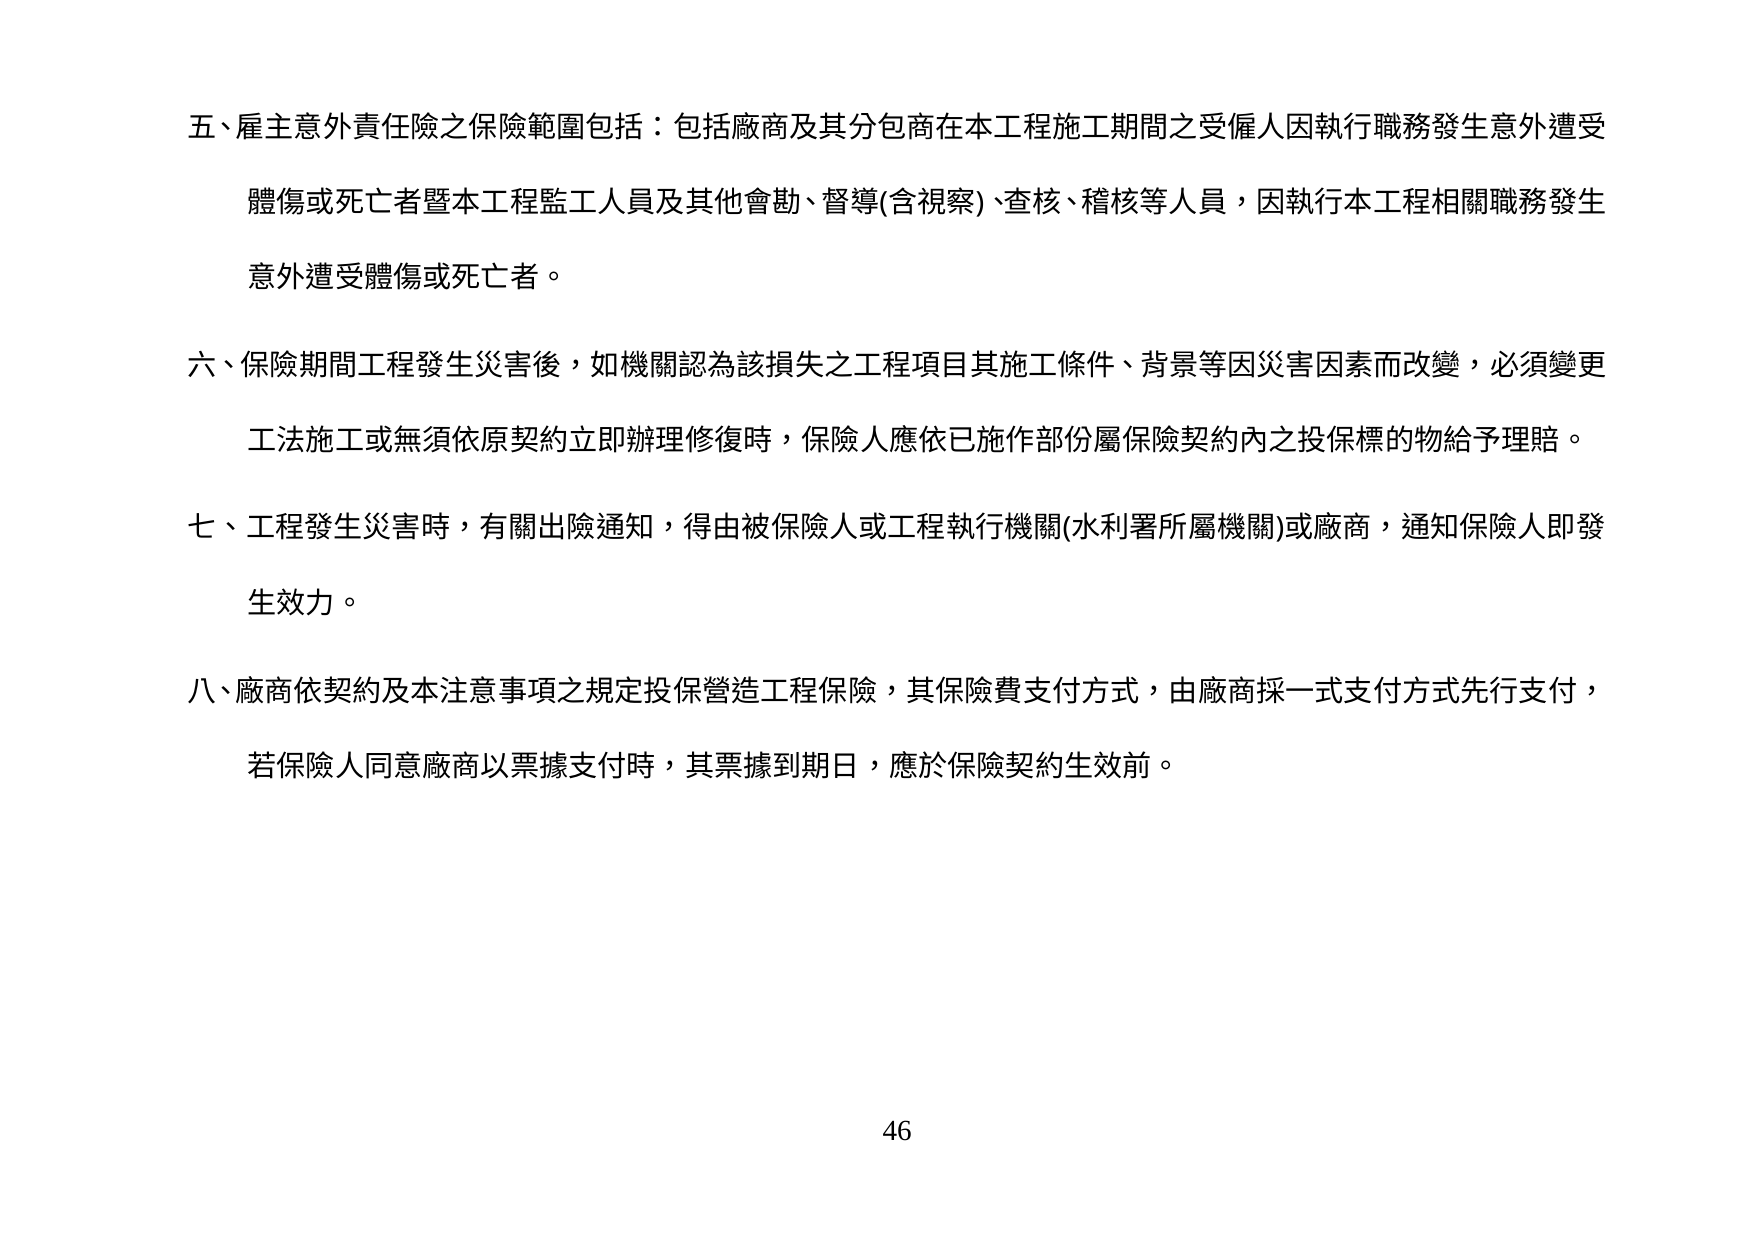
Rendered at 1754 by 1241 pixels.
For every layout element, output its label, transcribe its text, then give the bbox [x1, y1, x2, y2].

text 六、保險期間工程發生災害後，如機關認為該損失之工程項目其施工條件、背景等因災害因素而改變，必須變更工法施工或無須依原契約立即辦理修復時，保險人應依已施作部份屬保險契約內之投保標的物給予理賠。 [187, 325, 1606, 475]
text 八、廠商依契約及本注意事項之規定投保營造工程保險，其保險費支付方式，由廠商採一式支付方式先行支付，若保險人同意廠商以票據支付時，其票據到期日，應於保險契約生效前。 [187, 651, 1606, 801]
text 七、工程發生災害時，有關出險通知，得由被保險人或工程執行機關(水利署所屬機關)或廠商，通知保險人即發生效力。 [187, 488, 1606, 638]
text 五、雇主意外責任險之保險範圍包括：包括廠商及其分包商在本工程施工期間之受僱人因執行職務發生意外遭受體傷或死亡者暨本工程監工人員及其他會勘、督導(含視察)、查核、稽核等人員，因執行本工程相關職務發生意外遭受體傷或死亡者。 [187, 87, 1606, 312]
